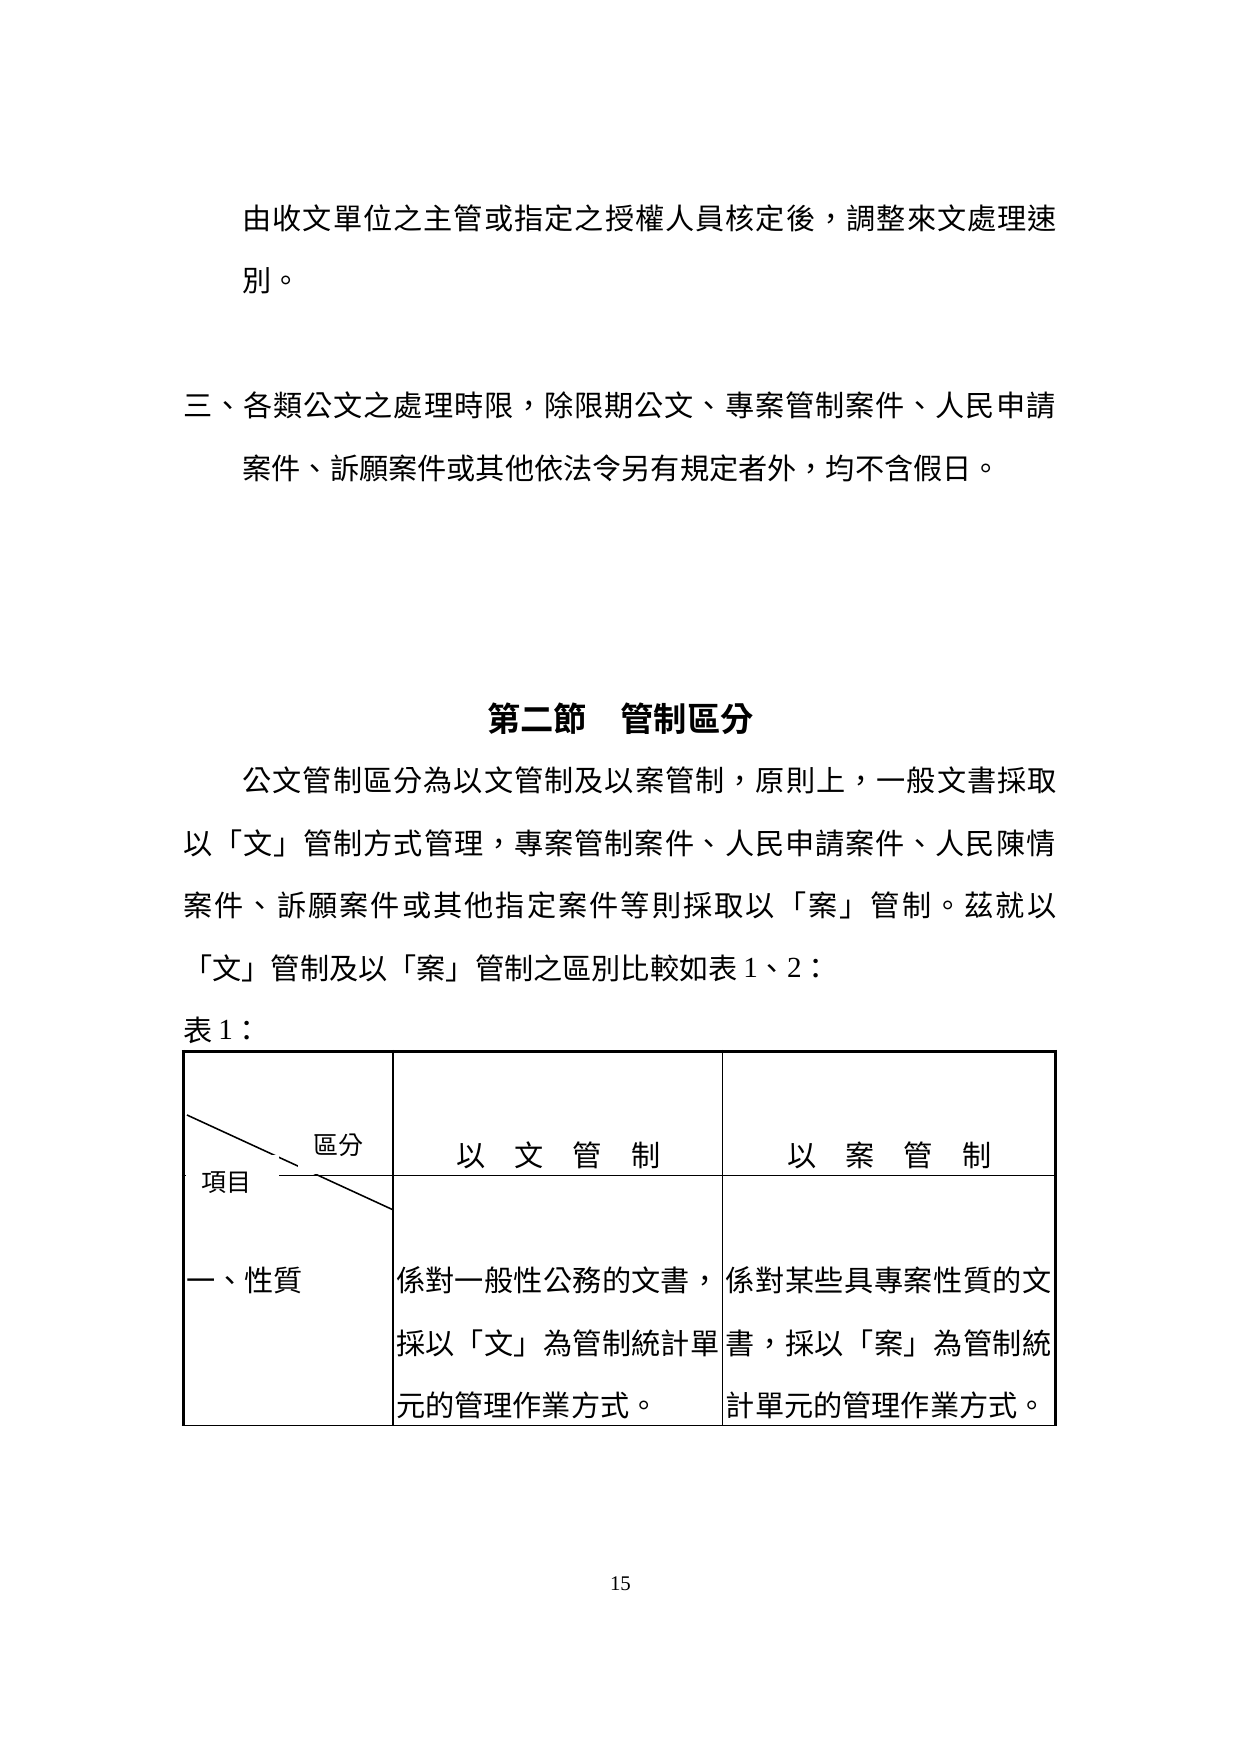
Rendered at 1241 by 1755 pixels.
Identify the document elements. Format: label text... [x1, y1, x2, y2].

table_header 以 案 管 制 [723, 1053, 1054, 1175]
table_cell 一、性質 [185, 1176, 392, 1425]
table_cell 係對某些具專案性質的文書，採以「案」為管制統計單元的管理作業方式。 [723, 1176, 1054, 1425]
text 表1： [183, 987, 1057, 1050]
text 三、各類公文之處理時限，除限期公文、專案管制案件、人民申請案件、訴願案件或其他依法令另有規定者外，均不含假日。 [183, 362, 1057, 487]
text 由收文單位之主管或指定之授權人員核定後，調整來文處理速別。 [183, 175, 1057, 300]
text 第二節 管制區分 [183, 675, 1057, 737]
table_cell 係對一般性公務的文書，採以「文」為管制統計單元的管理作業方式。 [394, 1176, 722, 1425]
text 公文管制區分為以文管制及以案管制，原則上，一般文書採取以「文」管制方式管理，專案管制案件、人民申請案件、人民陳情案件、訴願案件或其他指定案件等則採取以「案」管制。茲就以「文」管制及以「案」管制之區別比較如表1、2： [183, 737, 1057, 987]
table_header [185, 1053, 392, 1205]
table_header 以 文 管 制 [394, 1053, 722, 1175]
